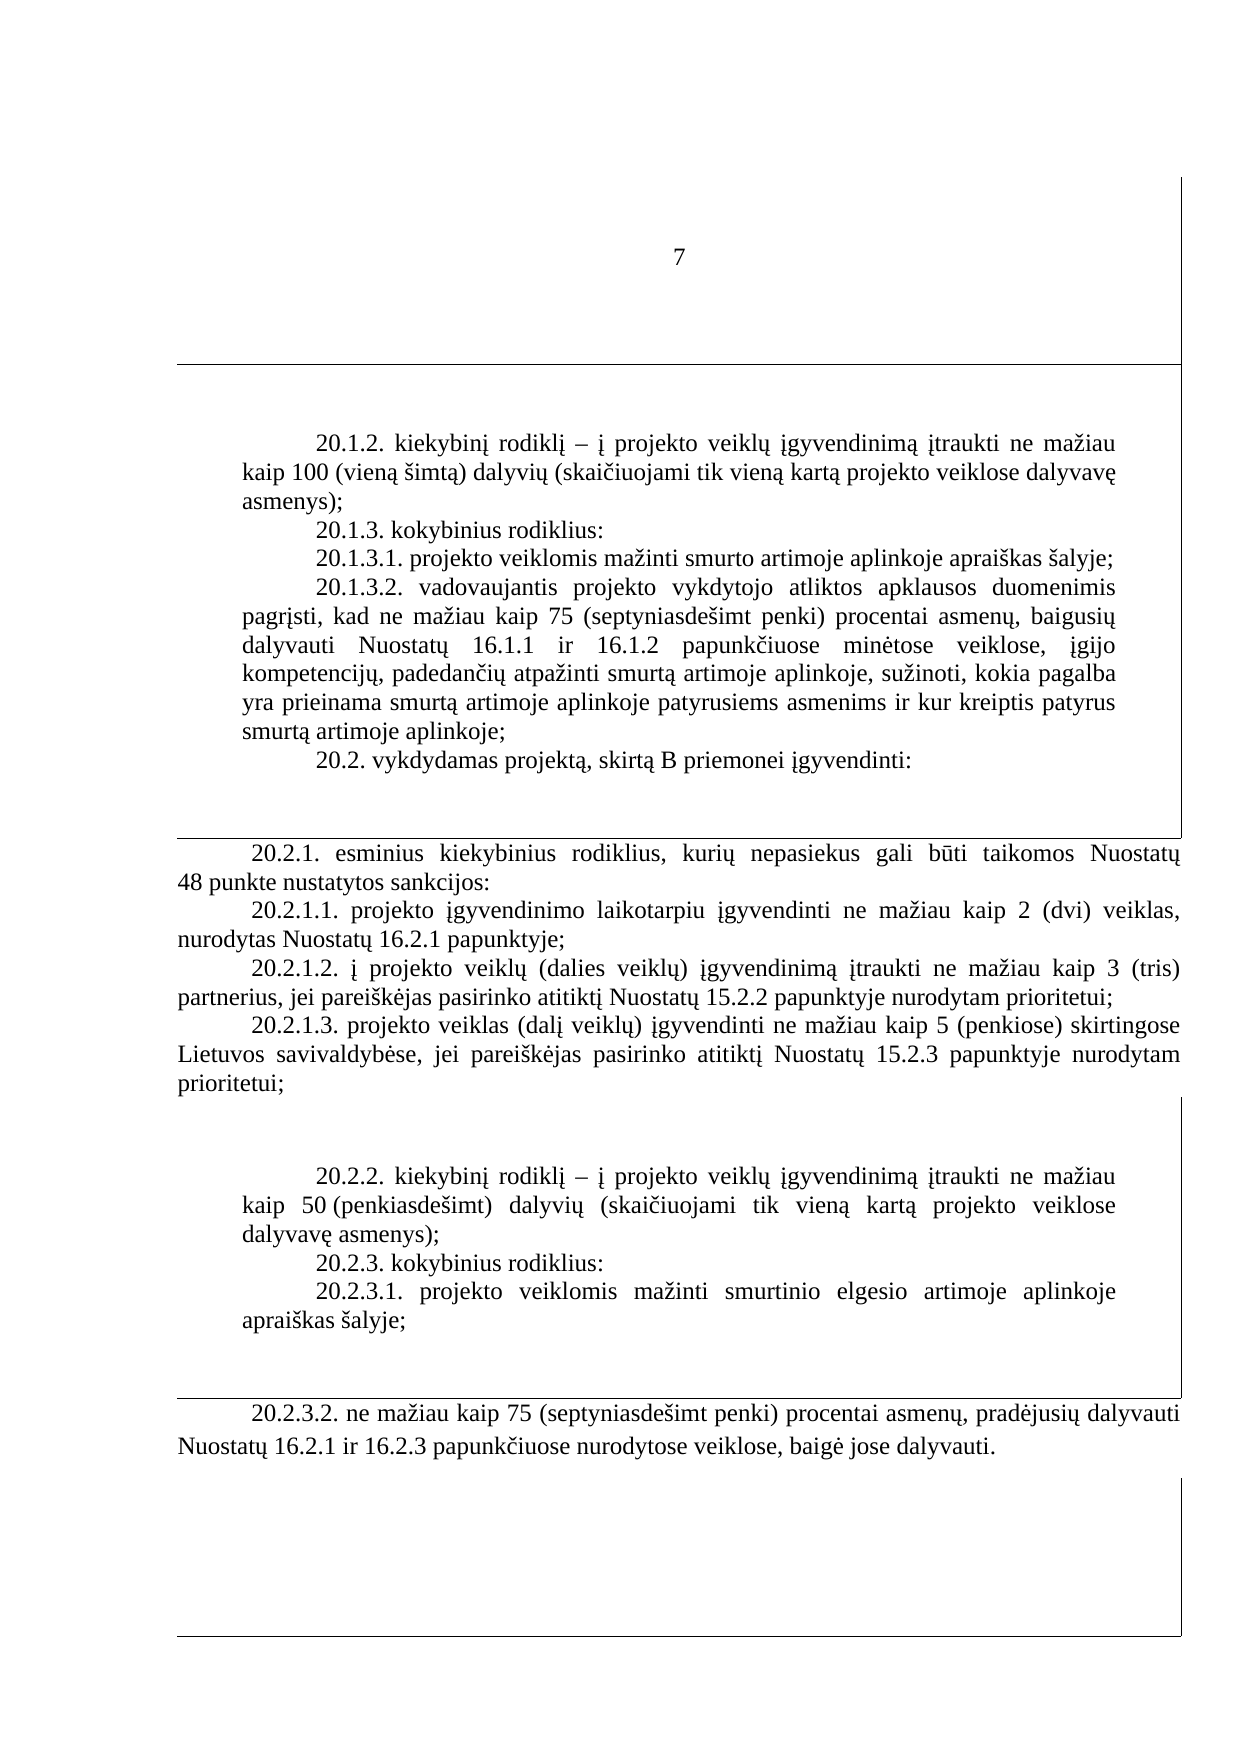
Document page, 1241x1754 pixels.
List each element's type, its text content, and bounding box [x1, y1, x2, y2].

text 20.1.3.1. projekto veiklomis mažinti smurto artimoje aplinkoje apraiškas šalyje; [177, 543, 1181, 572]
text 20.2. vykdydamas projektą, skirtą B priemonei įgyvendinti: [177, 745, 1181, 838]
text 20.2.2. kiekybinį rodiklį – į projekto veiklų įgyvendinimą įtraukti ne mažiau kaip 50 (penkiasdešimt) dalyvių (skaičiuojami tik vieną kartą projekto veiklose dalyvavę asmenys); [177, 1097, 1181, 1248]
text 20.2.3.1. projekto veiklomis mažinti smurtinio elgesio artimoje aplinkoje apraiškas šalyje; [177, 1276, 1181, 1398]
text 20.2.3. kokybinius rodiklius: [177, 1248, 1181, 1276]
text 20.1.3.2. vadovaujantis projekto vykdytojo atliktos apklausos duomenimis pagrįsti, kad ne mažiau kaip 75 (septyniasdešimt penki) procentai asmenų, baigusių dalyvauti Nuostatų 16.1.1 ir 16.1.2 papunkčiuose minėtose veiklose, įgijo kompetencijų, padedančių atpažinti smurtą artimoje aplinkoje, sužinoti, kokia pagalba yra prieinama smurtą artimoje aplinkoje patyrusiems asmenims ir kur kreiptis patyrus smurtą artimoje aplinkoje; [177, 572, 1181, 745]
text 20.2.1.2. į projekto veiklų (dalies veiklų) įgyvendinimą įtraukti ne mažiau kaip 3 (tris) partnerius, jei pareiškėjas pasirinko atitiktį Nuostatų 15.2.2 papunktyje nurodytam prioritetui; [177, 953, 1181, 1011]
text 20.2.1.3. projekto veiklas (dalį veiklų) įgyvendinti ne mažiau kaip 5 (penkiose) skirtingose Lietuvos savivaldybėse, jei pareiškėjas pasirinko atitiktį Nuostatų 15.2.3 papunktyje nurodytam prioritetui; [177, 1011, 1181, 1097]
text 20.2.3.2. ne mažiau kaip 75 (septyniasdešimt penki) procentai asmenų, pradėjusių dalyvauti Nuostatų 16.2.1 ir 16.2.3 papunkčiuose nurodytose veiklose, baigė jose dalyvauti. [177, 1398, 1181, 1460]
text 20.1.3. kokybinius rodiklius: [177, 515, 1181, 543]
text 20.1.2. kiekybinį rodiklį – į projekto veiklų įgyvendinimą įtraukti ne mažiau kaip 100 (vieną šimtą) dalyvių (skaičiuojami tik vieną kartą projekto veiklose dalyvavę asmenys); [177, 364, 1181, 515]
text 20.2.1. esminius kiekybinius rodiklius, kurių nepasiekus gali būti taikomos Nuostatų 48 punkte nustatytos sankcijos: [177, 838, 1181, 896]
text 20.2.1.1. projekto įgyvendinimo laikotarpiu įgyvendinti ne mažiau kaip 2 (dvi) veiklas, nurodytas Nuostatų 16.2.1 papunktyje; [177, 896, 1181, 953]
